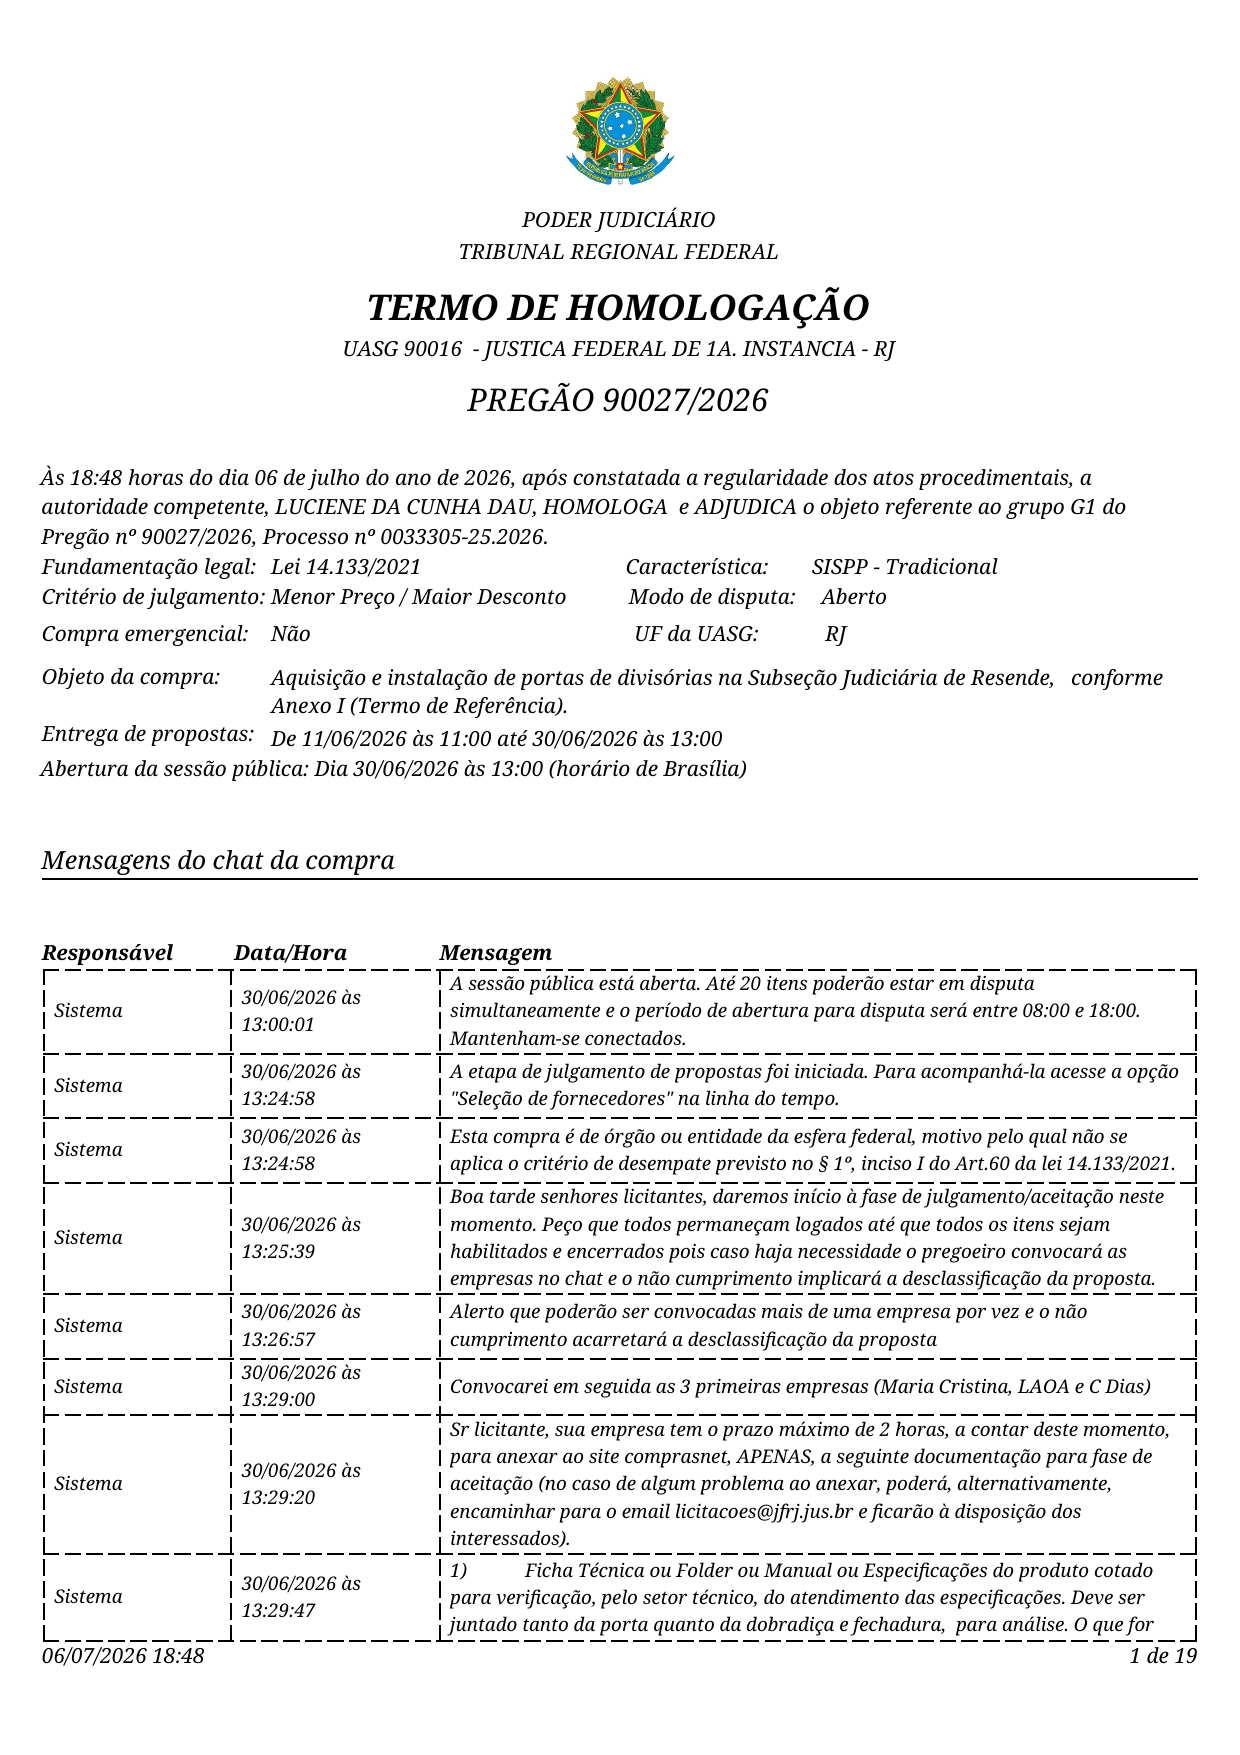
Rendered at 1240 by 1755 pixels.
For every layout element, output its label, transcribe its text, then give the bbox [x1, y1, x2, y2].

table_header Lei 14.133/2021 Característica: SISPP - Tradicional [271, 552, 1189, 582]
table_cell Esta compra é de órgão ou entidade da esfera federal, motivo pelo qual não se aplica o critério de desempate previsto no § 1º, inciso I do Art.60 da lei 14.133/2021. [440, 1117, 1196, 1182]
subtitle PREGÃO 90027/2026 [42, 378, 1198, 421]
table_header Fundamentação legal: [42, 552, 271, 582]
text TRIBUNAL REGIONAL FEDERAL [42, 237, 1198, 265]
table_cell Sistema [44, 1358, 231, 1414]
subtitle Mensagens do chat da compra [41, 843, 1200, 877]
table_cell Sistema [44, 1293, 231, 1357]
table_cell Sr licitante, sua empresa tem o prazo máximo de 2 horas, a contar deste momento, para anexar ao site comprasnet, APENAS, a seguinte documentação para fase de aceitação (no caso de algum problema ao anexar, poderá, alternativamente, encaminhar para o email licitacoes@jfrj.jus.br e ficarão à disposição dos interessados). [440, 1414, 1196, 1553]
table_cell 30/06/2026 às 13:29:00 [231, 1358, 439, 1414]
text Às 18:48 horas do dia 06 de julho do ano de 2026, após constatada a regularidade dos atos procedimentais, a autoridade competente, LUCIENE DA CUNHA DAU, HOMOLOGA e ADJUDICA o objeto referente ao grupo G1 do Pregão nº 90027/2026, Processo nº 0033305-25.2026. [40, 463, 1200, 550]
table_header Sistema [44, 969, 231, 1052]
table_cell Sistema [44, 1117, 231, 1182]
table_header 30/06/2026 às 13:00:01 [231, 969, 439, 1052]
table_cell 1) Ficha Técnica ou Folder ou Manual ou Especificações do produto cotado para verificação, pelo setor técnico, do atendimento das especificações. Deve ser juntado tanto da porta quanto da dobradiça e fechadura, para análise. O que for [440, 1553, 1196, 1639]
table_cell Sistema [44, 1414, 231, 1553]
table_cell 30/06/2026 às 13:29:20 [231, 1414, 439, 1553]
table_cell Menor Preço / Maior Desconto Modo de disputa: Aberto [271, 582, 1189, 619]
table_cell Não UF da UASG: RJ Aquisição e instalação de portas de divisórias na Subseção Judiciária de Resende, conforme Anexo I (Termo de Referência). De 11/06/2026 às 11:00 até 30/06/2026 às 13:00 [271, 620, 1189, 754]
table_cell Sistema [44, 1182, 231, 1293]
text PODER JUDICIÁRIO [42, 205, 1198, 233]
table_header A sessão pública está aberta. Até 20 itens poderão estar em disputa simultaneamente e o período de abertura para disputa será entre 08:00 e 18:00. Mantenham-se conectados. [440, 969, 1196, 1052]
table_cell A etapa de julgamento de propostas foi iniciada. Para acompanhá-la acesse a opção "Seleção de fornecedores" na linha do tempo. [440, 1053, 1196, 1117]
table_cell 30/06/2026 às 13:24:58 [231, 1053, 439, 1117]
text UASG 90016 - JUSTICA FEDERAL DE 1A. INSTANCIA - RJ [42, 334, 1198, 363]
table_cell Compra emergencial: Objeto da compra: Entrega de propostas: [42, 620, 271, 754]
table_cell Sistema [44, 1053, 231, 1117]
table_cell 30/06/2026 às 13:29:47 [231, 1553, 439, 1639]
table_cell Critério de julgamento: [42, 582, 271, 619]
table_cell Alerto que poderão ser convocadas mais de uma empresa por vez e o não cumprimento acarretará a desclassificação da proposta [440, 1293, 1196, 1357]
table_cell Convocarei em seguida as 3 primeiras empresas (Maria Cristina, LAOA e C Dias) [440, 1358, 1196, 1414]
text Abertura da sessão pública: Dia 30/06/2026 às 13:00 (horário de Brasília) [40, 754, 1200, 783]
table_cell 30/06/2026 às 13:24:58 [231, 1117, 439, 1182]
text Responsável Data/Hora Mensagem [42, 938, 1200, 966]
table_cell 30/06/2026 às 13:25:39 [231, 1182, 439, 1293]
table_cell Boa tarde senhores licitantes, daremos início à fase de julgamento/aceitação neste momento. Peço que todos permaneçam logados até que todos os itens sejam habilitados e encerrados pois caso haja necessidade o pregoeiro convocará as empresas no chat e o não cumprimento implicará a desclassificação da proposta. [440, 1182, 1196, 1293]
subtitle TERMO DE HOMOLOGAÇÃO [42, 283, 1198, 331]
table_cell 30/06/2026 às 13:26:57 [231, 1293, 439, 1357]
table_cell Sistema [44, 1553, 231, 1639]
